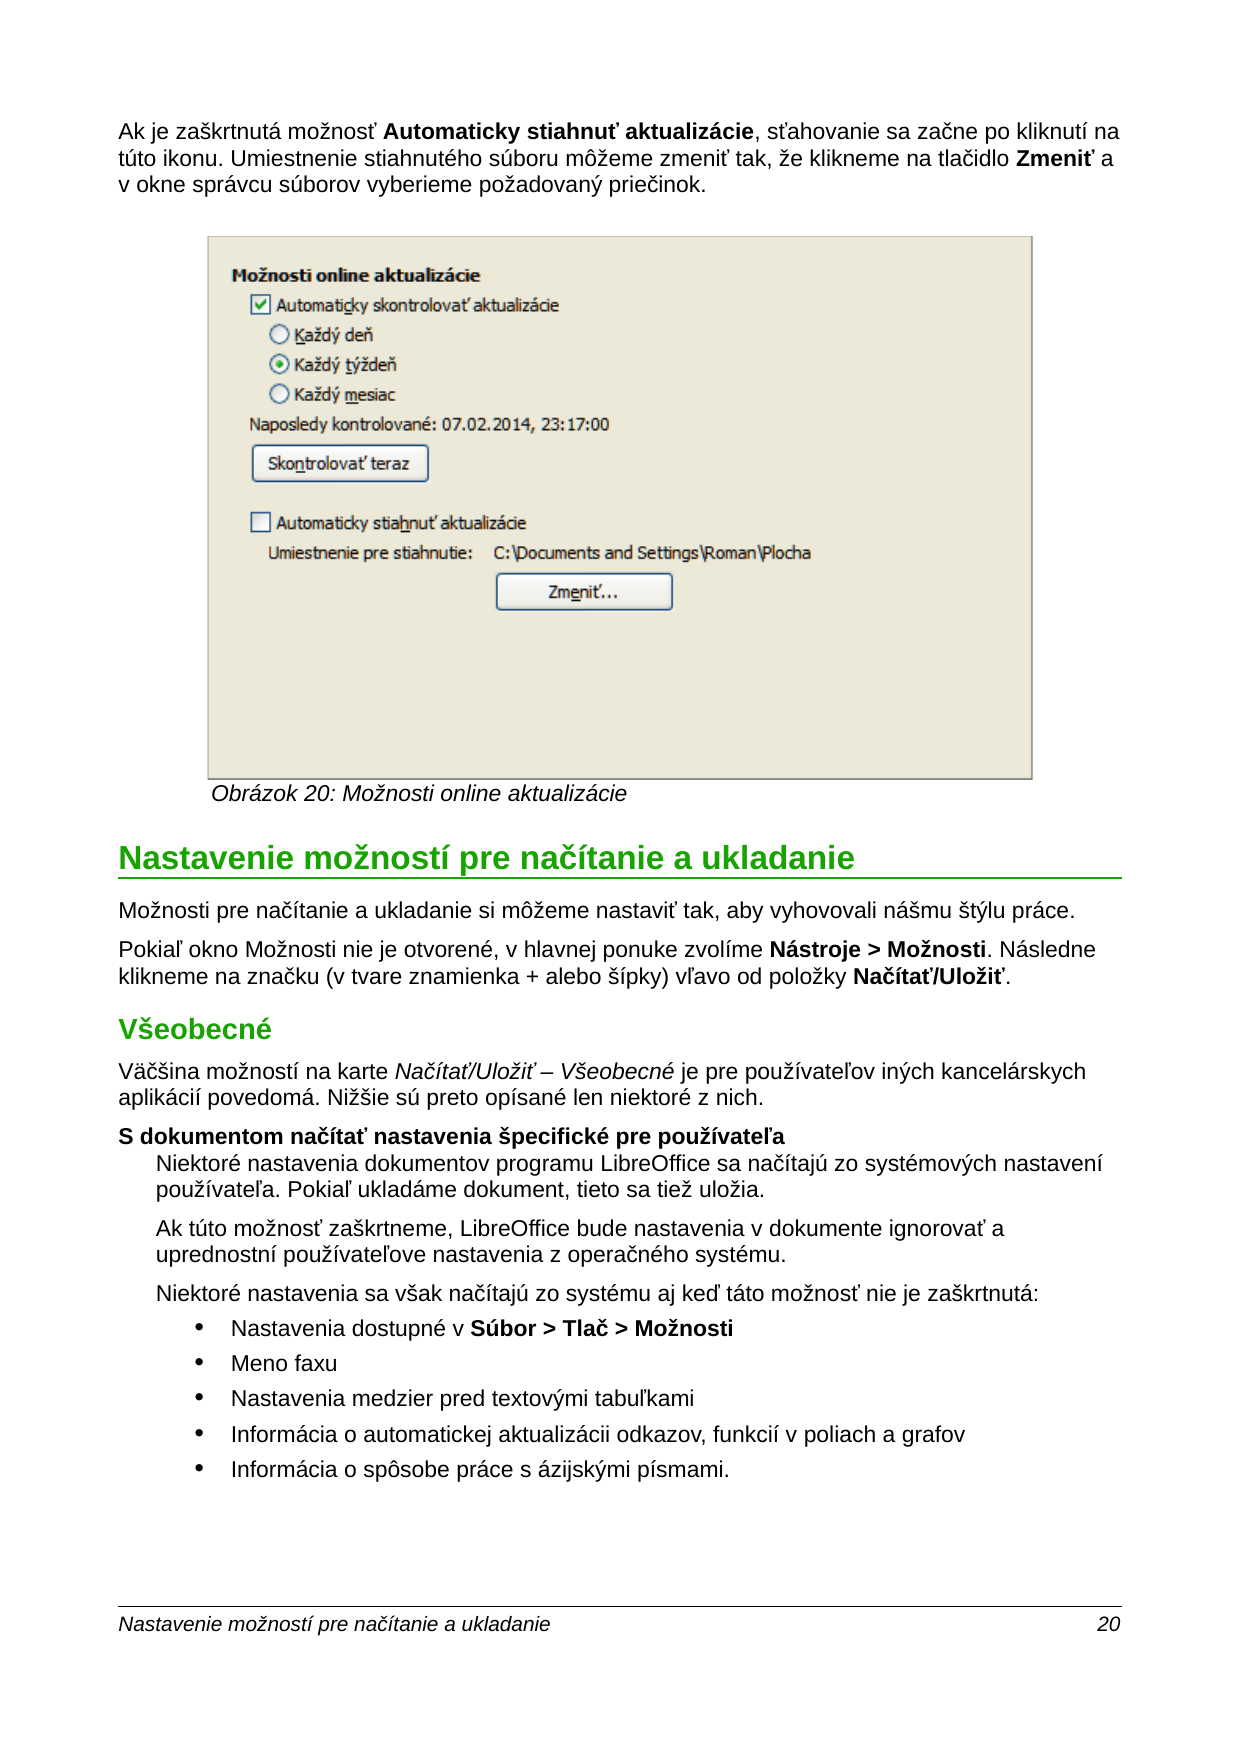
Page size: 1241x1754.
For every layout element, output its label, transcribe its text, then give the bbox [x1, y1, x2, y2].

list Meno faxu [192, 1348, 1122, 1377]
list Nastavenia dostupné v Súbor > Tlač > Možnosti [192, 1313, 1122, 1342]
text Obrázok 20: Možnosti online aktualizácie [211, 780, 1029, 806]
text Niektoré nastavenia dokumentov programu LibreOffice sa načítajú zo systémových nastavení používateľa. Pokiaľ ukladáme dokument, tieto sa tiež uložia. [156, 1149, 1122, 1202]
list Informácia o spôsobe práce s ázijskými písmami. [192, 1454, 1122, 1484]
list Informácia o automatickej aktualizácii odkazov, funkcií v poliach a grafov [192, 1419, 1122, 1448]
text Pokiaľ okno Možnosti nie je otvorené, v hlavnej ponuke zvolíme Nástroje > Možnosti. Následne klikneme na značku (v tvare znamienka + alebo šípky) vľavo od položky Načítať/Uložiť. [118, 936, 1122, 989]
subtitle Nastavenie možností pre načítanie a ukladanie [118, 838, 1122, 877]
picture [207, 236, 1033, 780]
text Väčšina možností na karte Načítať/Uložiť – Všeobecné je pre používateľov iných kancelárskych aplikácií povedomá. Nižšie sú preto opísané len niektoré z nich. [118, 1058, 1122, 1111]
list Nastavenia medzier pred textovými tabuľkami [192, 1384, 1122, 1413]
text S dokumentom načítať nastavenia špecifické pre používateľa [118, 1123, 1122, 1149]
list Niektoré nastavenia sa však načítajú zo systému aj keď táto možnosť nie je zaškrtnutá: [156, 1280, 1122, 1306]
text Možnosti pre načítanie a ukladanie si môžeme nastaviť tak, aby vyhovovali nášmu štýlu práce. [118, 897, 1122, 924]
text Ak je zaškrtnutá možnosť Automaticky stiahnuť aktualizácie, sťahovanie sa začne po kliknutí na túto ikonu. Umiestnenie stiahnutého súboru môžeme zmeniť tak, že klikneme na tlačidlo Zmeniť a v okne správcu súborov vyberieme požadovaný priečinok. [118, 118, 1122, 197]
subtitle Všeobecné [118, 1012, 1122, 1046]
text Ak túto možnosť zaškrtneme, LibreOffice bude nastavenia v dokumente ignorovať a uprednostní používateľove nastavenia z operačného systému. [156, 1215, 1122, 1267]
